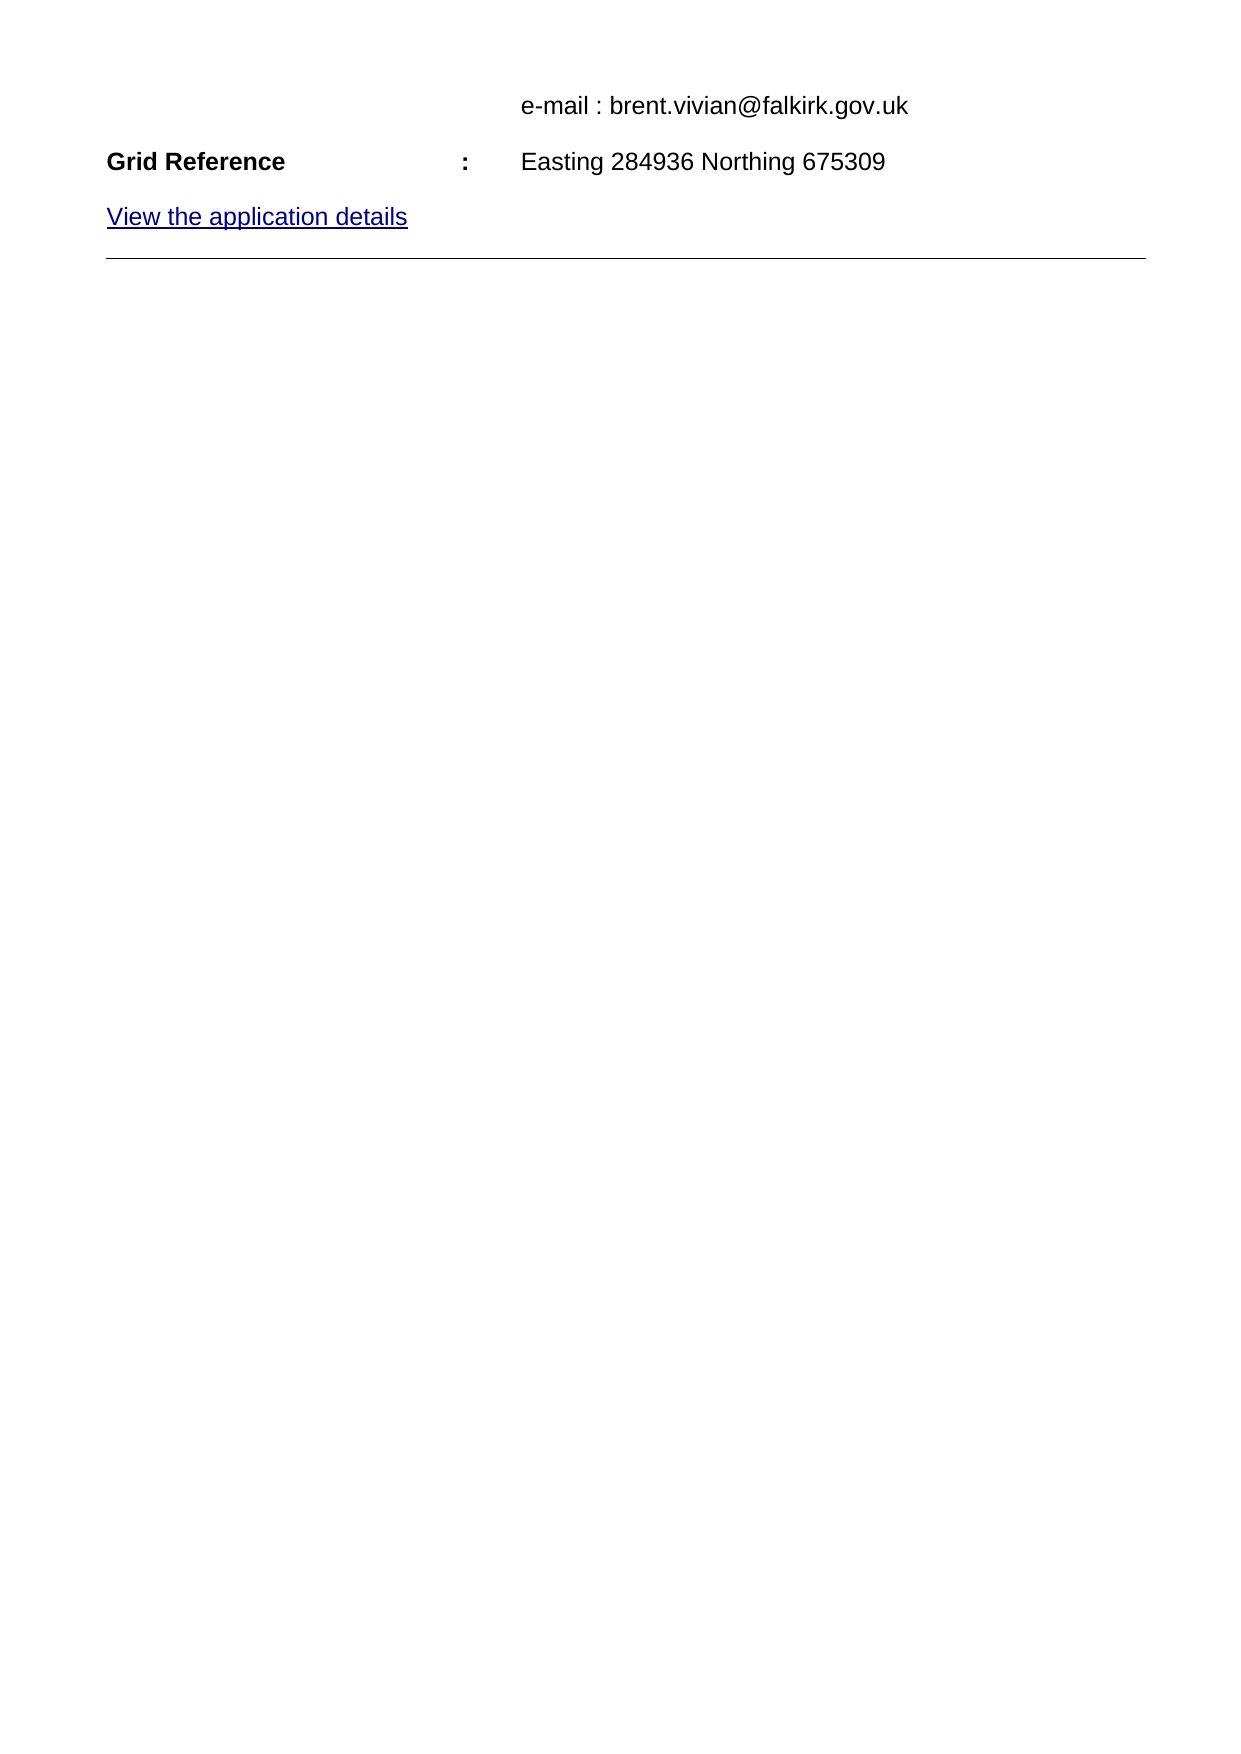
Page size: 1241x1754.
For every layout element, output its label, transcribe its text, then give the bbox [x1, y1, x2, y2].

text e-mail : brent.vivian@falkirk.gov.uk [106, 91, 1146, 119]
text View the application details [106, 202, 1146, 231]
text Grid Reference : Easting 284936 Northing 675309 [106, 146, 1146, 175]
